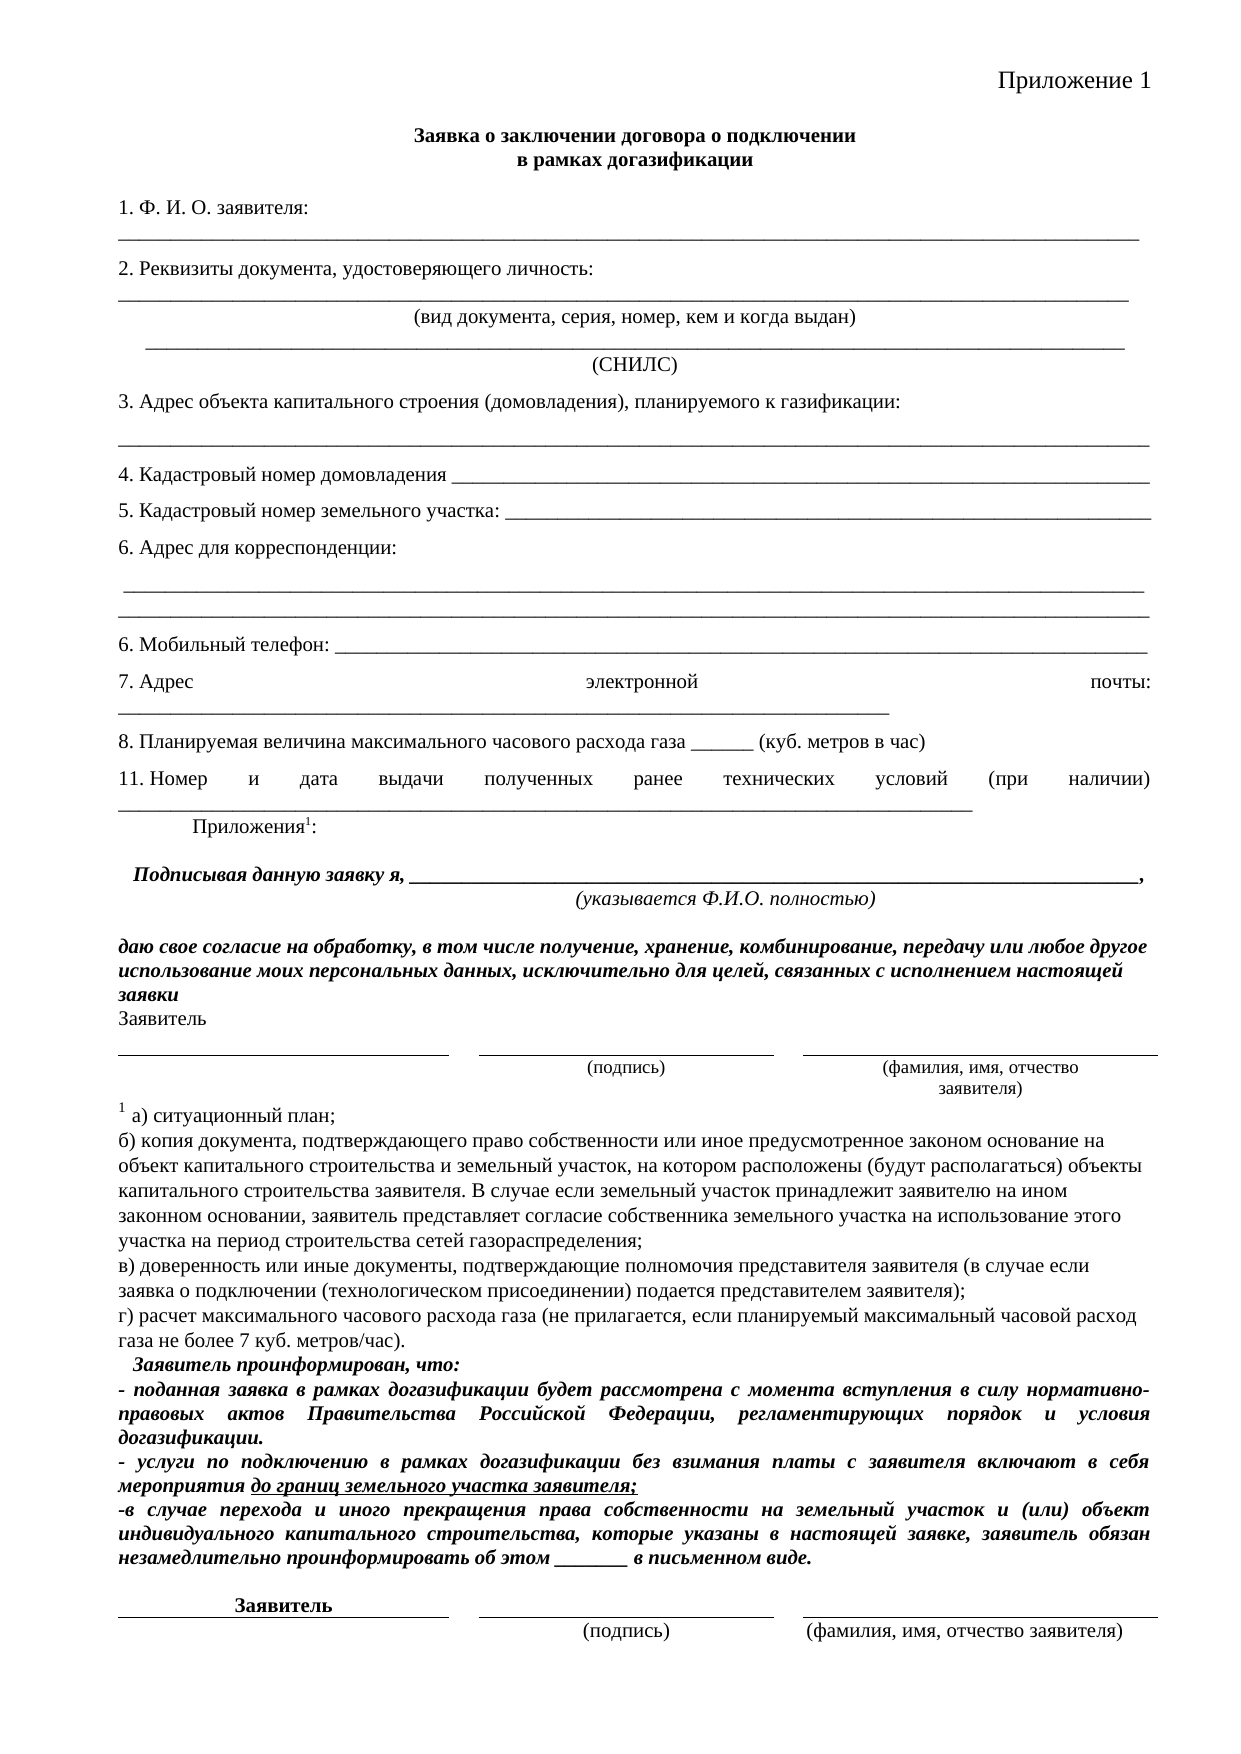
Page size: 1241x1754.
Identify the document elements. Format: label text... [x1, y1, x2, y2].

text Заявитель [118, 1006, 1152, 1030]
table_header [479, 1569, 774, 1617]
text ___________________________________________________________________________________________________ [118, 595, 1152, 619]
table_cell (фамилия, имя, отчество заявителя) [803, 1056, 1158, 1099]
text 5. Кадастровый номер земельного участка: ______________________________________________________________ [118, 498, 1152, 522]
text Приложения1: [118, 814, 1152, 838]
table_cell [118, 1618, 449, 1642]
text 1 а) ситуационный план; [118, 1099, 1152, 1127]
text (СНИЛС) [118, 352, 1152, 376]
table_cell [774, 1617, 803, 1642]
text б) копия документа, подтверждающего право собственности или иное предусмотренное законом основание на объект капитального строительства и земельный участок, на котором расположены (будут располагаться) объекты капитального строительства заявителя. В случае если земельный участок принадлежит заявителю на ином законном основании, заявитель представляет согласие собственника земельного участка на использование этого участка на период строительства сетей газораспределения; [118, 1127, 1152, 1252]
text 8. Планируемая величина максимального часового расхода газа ______ (куб. метров в час) [118, 729, 1152, 753]
text (вид документа, серия, номер, кем и когда выдан) [118, 304, 1152, 328]
table_cell [449, 1055, 478, 1099]
text 6. Адрес для корреспонденции: [118, 535, 1152, 559]
table_header Заявитель [118, 1569, 449, 1617]
text ___________________________________________________________________________________________________ [118, 425, 1152, 449]
text в) доверенность или иные документы, подтверждающие полномочия представителя заявителя (в случае если заявка о подключении (технологическом присоединении) подается представителем заявителя); [118, 1252, 1152, 1302]
text 7. Адрес электронной почты: __________________________________________________________________________ [118, 668, 1152, 717]
text Подписывая данную заявку я, ______________________________________________________________________, [118, 862, 1152, 886]
text Приложение 1 [118, 65, 1152, 94]
text 1. Ф. И. О. заявителя: [118, 195, 1152, 219]
table_cell (подпись) [479, 1056, 774, 1099]
text -в случае перехода и иного прекращения права собственности на земельный участок и (или) объект индивидуального капитального строительства, которые указаны в настоящей заявке, заявитель обязан незамедлительно проинформировать об этом _______ в письменном виде. [118, 1497, 1152, 1569]
text (указывается Ф.И.О. полностью) [561, 886, 1152, 910]
text Заявитель проинформирован, что: [118, 1352, 1152, 1376]
text __________________________________________________________________________________________________ [118, 219, 1152, 243]
table_header [803, 1569, 1158, 1617]
table_header [118, 1030, 449, 1054]
text 6. Мобильный телефон: ______________________________________________________________________________ [118, 632, 1152, 656]
text 3. Адрес объекта капитального строения (домовладения), планируемого к газификации: [118, 388, 1152, 413]
text - поданная заявка в рамках догазификации будет рассмотрена с момента вступления в силу нормативно-правовых актов Правительства Российской Федерации, регламентирующих порядок и условия догазификации. [118, 1376, 1152, 1449]
text 2. Реквизиты документа, удостоверяющего личность: [118, 256, 1152, 280]
table_header [774, 1569, 803, 1617]
table_header [479, 1030, 774, 1054]
table_header [774, 1030, 803, 1054]
table_header [449, 1030, 478, 1054]
table_cell [774, 1055, 803, 1099]
table_cell (фамилия, имя, отчество заявителя) [803, 1618, 1158, 1642]
text Заявка о заключении договора о подключении [118, 123, 1152, 147]
text 4. Кадастровый номер домовладения ___________________________________________________________________ [118, 462, 1152, 486]
text 11. Номер и дата выдачи полученных ранее технических условий (при наличии) __________________________________________________________________________________ [118, 766, 1152, 814]
text - услуги по подключению в рамках догазификации без взимания платы с заявителя включают в себя мероприятия до границ земельного участка заявителя; [118, 1449, 1152, 1497]
text ______________________________________________________________________________________________ [118, 328, 1152, 352]
table_header [449, 1569, 478, 1617]
table_cell (подпись) [479, 1618, 774, 1642]
text в рамках догазификации [118, 147, 1152, 171]
table_header [803, 1030, 1158, 1054]
table_cell [449, 1617, 478, 1642]
table_cell [118, 1056, 449, 1099]
text г) расчет максимального часового расхода газа (не прилагается, если планируемый максимальный часовой расход газа не более 7 куб. метров/час). [118, 1302, 1152, 1352]
text даю свое согласие на обработку, в том числе получение, хранение, комбинирование, передачу или любое другое использование моих персональных данных, исключительно для целей, связанных с исполнением настоящей заявки [118, 934, 1152, 1006]
text __________________________________________________________________________________________________ [118, 571, 1152, 595]
text _________________________________________________________________________________________________ [118, 280, 1152, 304]
